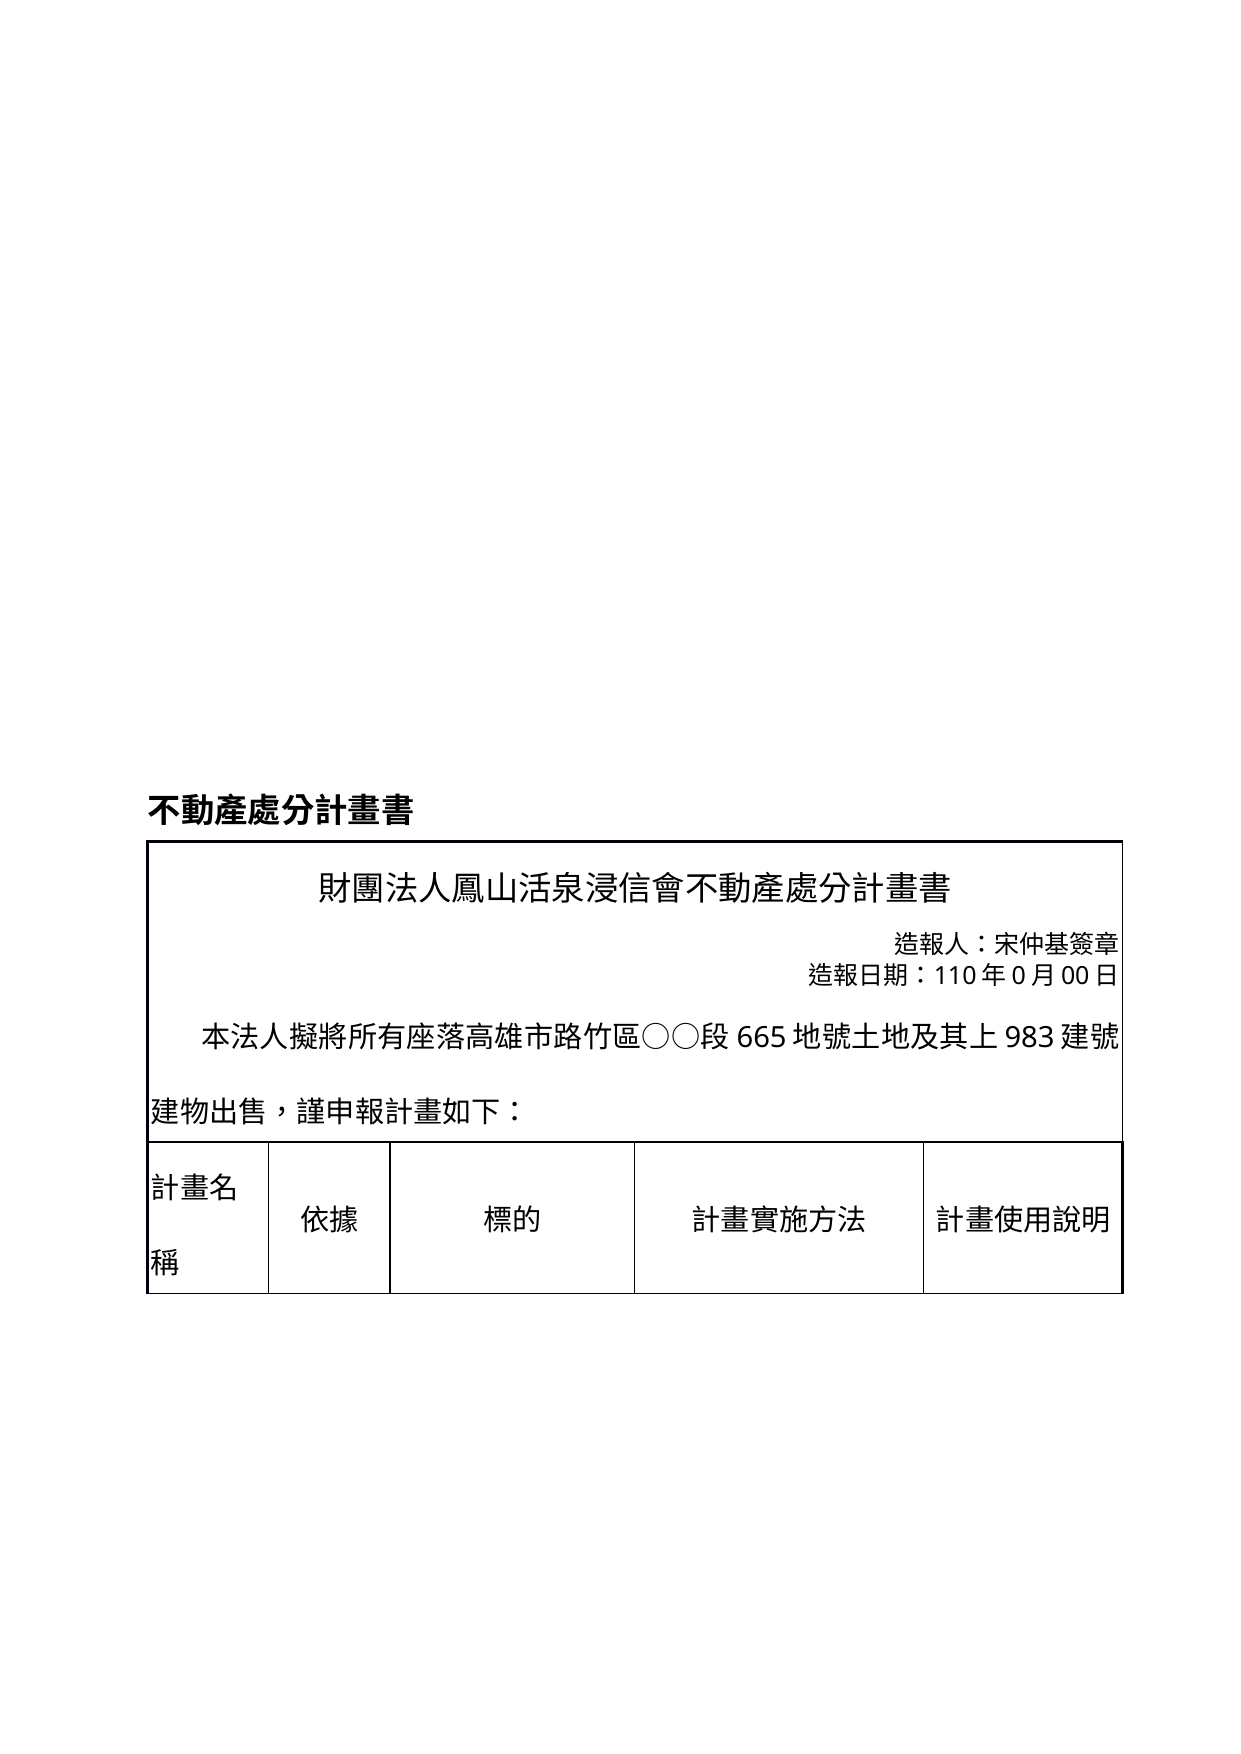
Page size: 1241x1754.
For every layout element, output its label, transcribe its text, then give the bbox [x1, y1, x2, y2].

table_cell 計畫使用說明 [924, 1143, 1121, 1292]
text 不動產處分計畫書 [148, 764, 1122, 839]
table_cell 計畫名稱 [149, 1143, 268, 1292]
table_cell 標的 [391, 1143, 634, 1292]
table_cell 計畫實施方法 [635, 1143, 923, 1292]
table_header 財團法人鳳山活泉浸信會不動產處分計畫書 造報人：宋仲基簽章 造報日期：110年0月00日 本法人擬將所有座落高雄市路竹區○○段665地號土地及其上983建號建物出售，謹申報計畫如下： [149, 843, 1122, 1141]
table_cell 依據 [269, 1143, 389, 1292]
